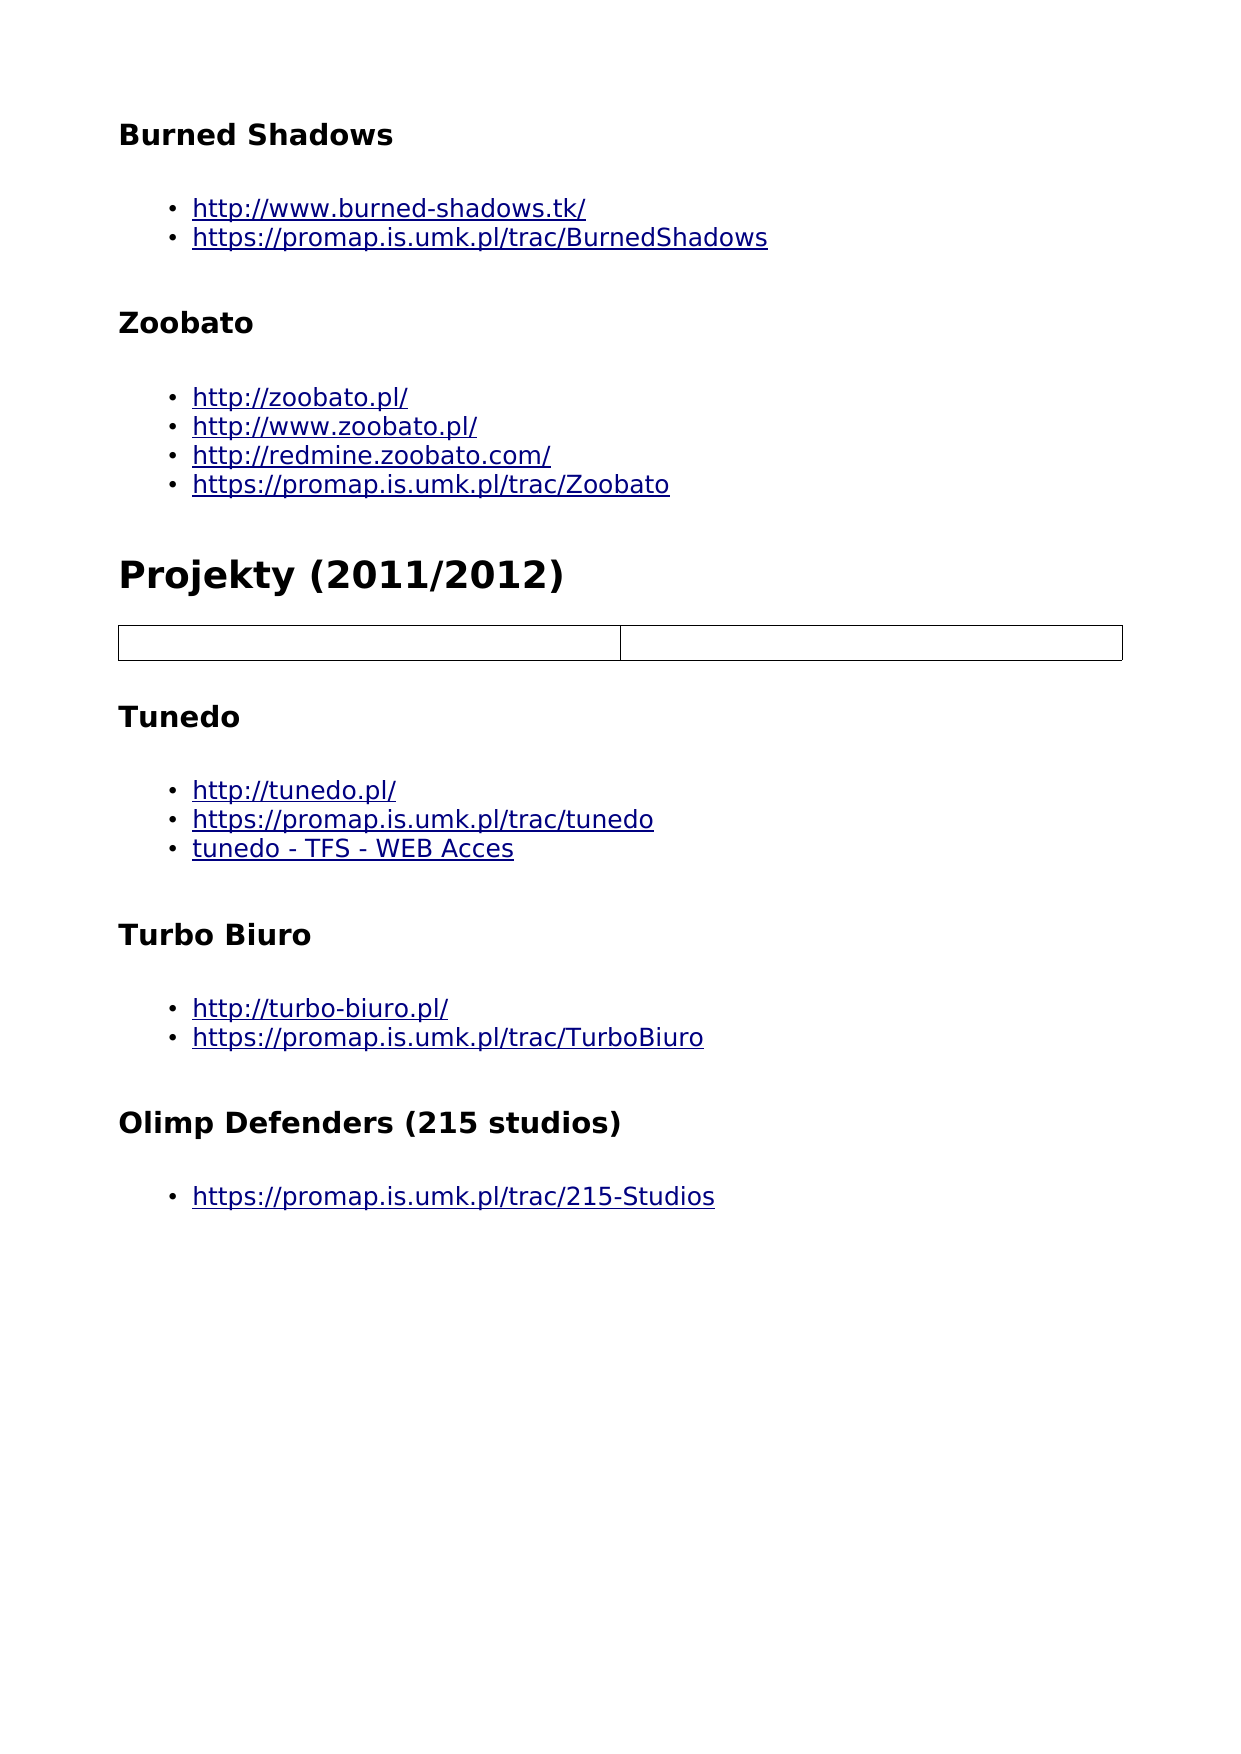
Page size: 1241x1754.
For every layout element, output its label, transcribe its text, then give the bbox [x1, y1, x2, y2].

list https://promap.is.umk.pl/trac/215-Studios [177, 1182, 1122, 1212]
subtitle Projekty (2011/2012) [118, 554, 1122, 598]
subtitle Burned Shadows [118, 118, 1122, 152]
list http://www.zoobato.pl/ [177, 412, 1122, 441]
list https://promap.is.umk.pl/trac/Zoobato [177, 470, 1122, 499]
list http://turbo-biuro.pl/ [177, 994, 1122, 1023]
subtitle Zoobato [118, 307, 1122, 341]
table_header [119, 626, 620, 660]
subtitle Turbo Biuro [118, 918, 1122, 952]
list http://www.burned-shadows.tk/ [177, 194, 1122, 223]
list https://promap.is.umk.pl/trac/BurnedShadows [177, 223, 1122, 252]
list tunedo - TFS - WEB Acces [177, 834, 1122, 863]
list https://promap.is.umk.pl/trac/TurboBiuro [177, 1023, 1122, 1052]
list http://redmine.zoobato.com/ [177, 441, 1122, 470]
list http://zoobato.pl/ [177, 383, 1122, 412]
subtitle Olimp Defenders (215 studios) [118, 1107, 1122, 1141]
table_header [621, 626, 1122, 660]
subtitle Tunedo [118, 700, 1122, 734]
list http://tunedo.pl/ [177, 776, 1122, 805]
list https://promap.is.umk.pl/trac/tunedo [177, 805, 1122, 834]
